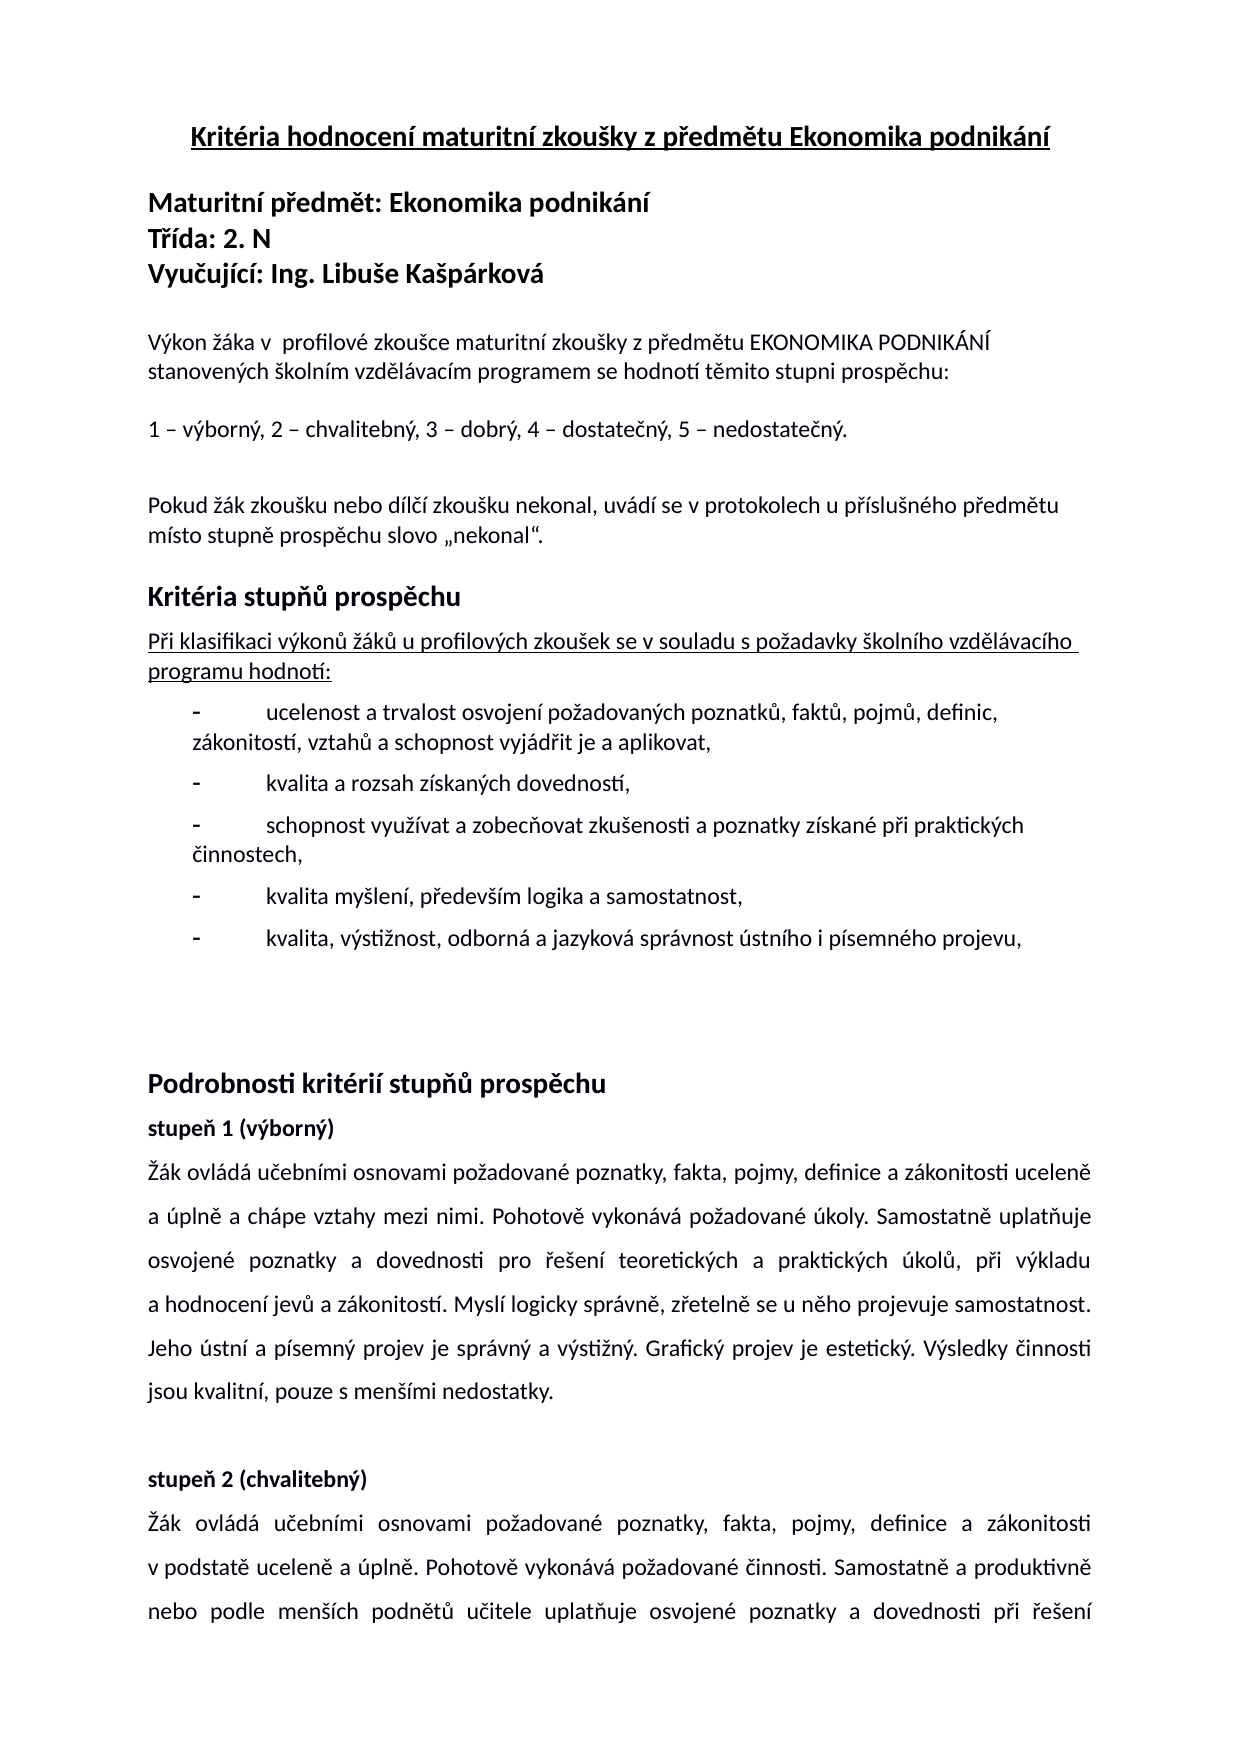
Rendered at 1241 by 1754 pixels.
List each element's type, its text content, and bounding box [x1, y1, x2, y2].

text 1 – výborný, 2 – chvalitebný, 3 – dobrý, 4 – dostatečný, 5 – nedostatečný. [148, 414, 1092, 444]
list ucelenost a trvalost osvojení požadovaných poznatků, faktů, pojmů, definic, zákonitostí, vztahů a schopnost vyjádřit je a aplikovat, [192, 697, 1092, 756]
text Vyučující: Ing. Libuše Kašpárková [148, 256, 1092, 291]
text Kritéria hodnocení maturitní zkoušky z předmětu Ekonomika podnikání [148, 118, 1092, 154]
list kvalita myšlení, především logika a samostatnost, [192, 881, 1092, 911]
text Pokud žák zkoušku nebo dílčí zkoušku nekonal, uvádí se v protokolech u příslušného předmětu místo stupně prospěchu slovo „nekonal“. [148, 491, 1092, 549]
text Třída: 2. N [148, 220, 1092, 256]
list kvalita, výstižnost, odborná a jazyková správnost ústního i písemného projevu, [192, 923, 1092, 952]
text Při klasifikaci výkonů žáků u profilových zkoušek se v souladu s požadavky školního vzdělávacího programu hodnotí: [148, 626, 1092, 685]
text Žák ovládá učebními osnovami požadované poznatky, fakta, pojmy, definice a zákonitosti uceleně a úplně a chápe vztahy mezi nimi. Pohotově vykonává požadované úkoly. Samostatně uplatňuje osvojené poznatky a dovednosti pro řešení teoretických a praktických úkolů, při výkladu a hodnocení jevů a zákonitostí. Myslí logicky správně, zřetelně se u něho projevuje samostatnost. Jeho ústní a písemný projev je správný a výstižný. Grafický projev je estetický. Výsledky činnosti jsou kvalitní, pouze s menšími nedostatky. [148, 1157, 1092, 1406]
list schopnost využívat a zobecňovat zkušenosti a poznatky získané při praktických činnostech, [192, 810, 1092, 869]
text Podrobnosti kritérií stupňů prospěchu [148, 1065, 1092, 1101]
text stupeň 1 (výborný) [148, 1113, 1092, 1143]
text stupeň 2 (chvalitebný) [148, 1464, 1092, 1493]
list kvalita a rozsah získaných dovedností, [192, 768, 1092, 798]
text Kritéria stupňů prospěchu [148, 578, 1092, 614]
text Výkon žáka v profilové zkoušce maturitní zkoušky z předmětu EKONOMIKA PODNIKÁNÍ stanovených školním vzdělávacím programem se hodnotí těmito stupni prospěchu: [148, 327, 1092, 385]
text Maturitní předmět: Ekonomika podnikání [148, 184, 1092, 220]
text Žák ovládá učebními osnovami požadované poznatky, fakta, pojmy, definice a zákonitosti v podstatě uceleně a úplně. Pohotově vykonává požadované činnosti. Samostatně a produktivně nebo podle menších podnětů učitele uplatňuje osvojené poznatky a dovednosti při řešení [148, 1508, 1092, 1625]
